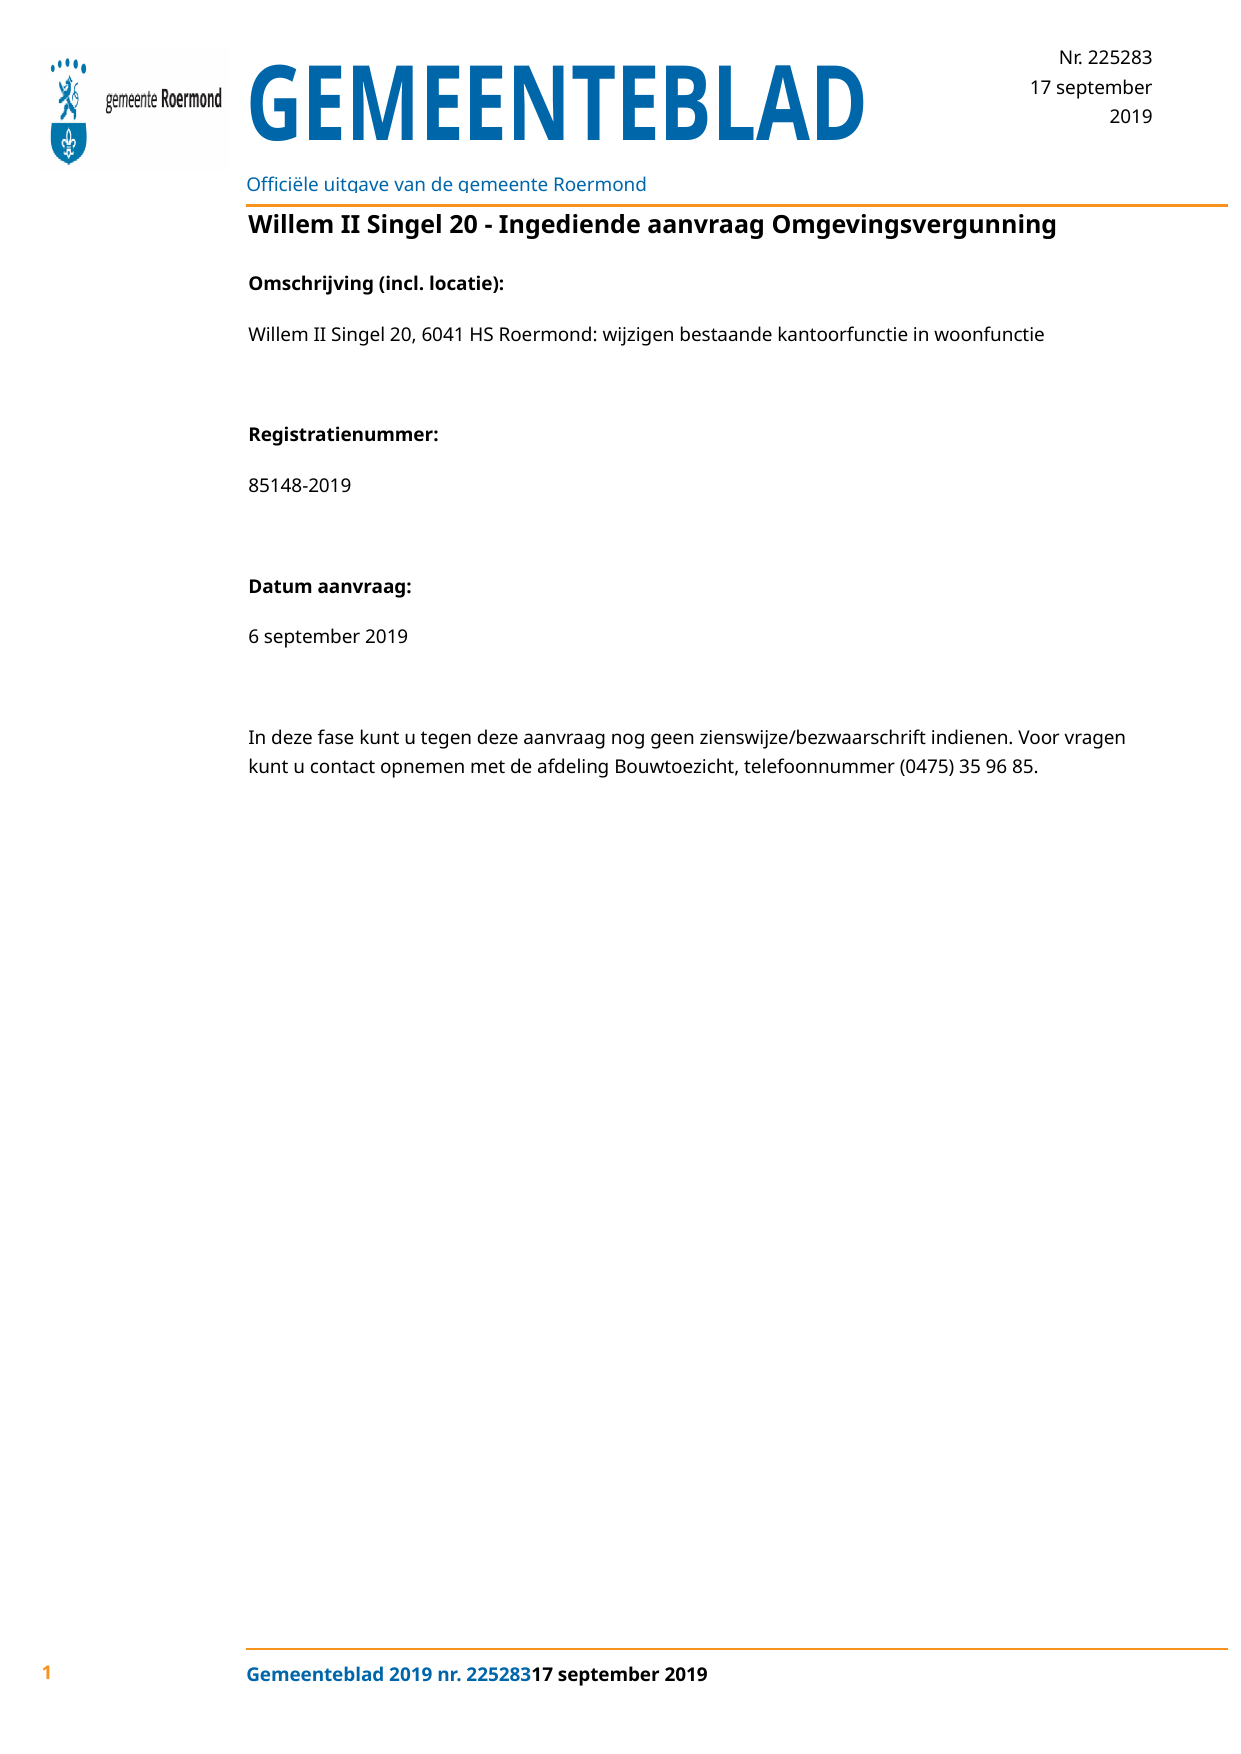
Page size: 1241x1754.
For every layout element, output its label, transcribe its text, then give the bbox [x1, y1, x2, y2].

text Datum aanvraag: [248, 573, 1152, 598]
text 85148-2019 [248, 472, 1152, 498]
text Willem II Singel 20 - Ingediende aanvraag Omgevingsvergunning [248, 207, 1152, 241]
text Willem II Singel 20, 6041 HS Roermond: wijzigen bestaande kantoorfunctie in woonfunctie [248, 321, 1152, 346]
text Omschrijving (incl. locatie): [248, 270, 1152, 296]
text 6 september 2019 [248, 623, 1152, 649]
picture [41, 47, 231, 172]
text Registratienummer: [248, 422, 1152, 447]
text In deze fase kunt u tegen deze aanvraag nog geen zienswijze/bezwaarschrift indienen. Voor vragen kunt u contact opnemen met de afdeling Bouwtoezicht, telefoonnummer (0475) 35 96 85. [248, 724, 1152, 779]
